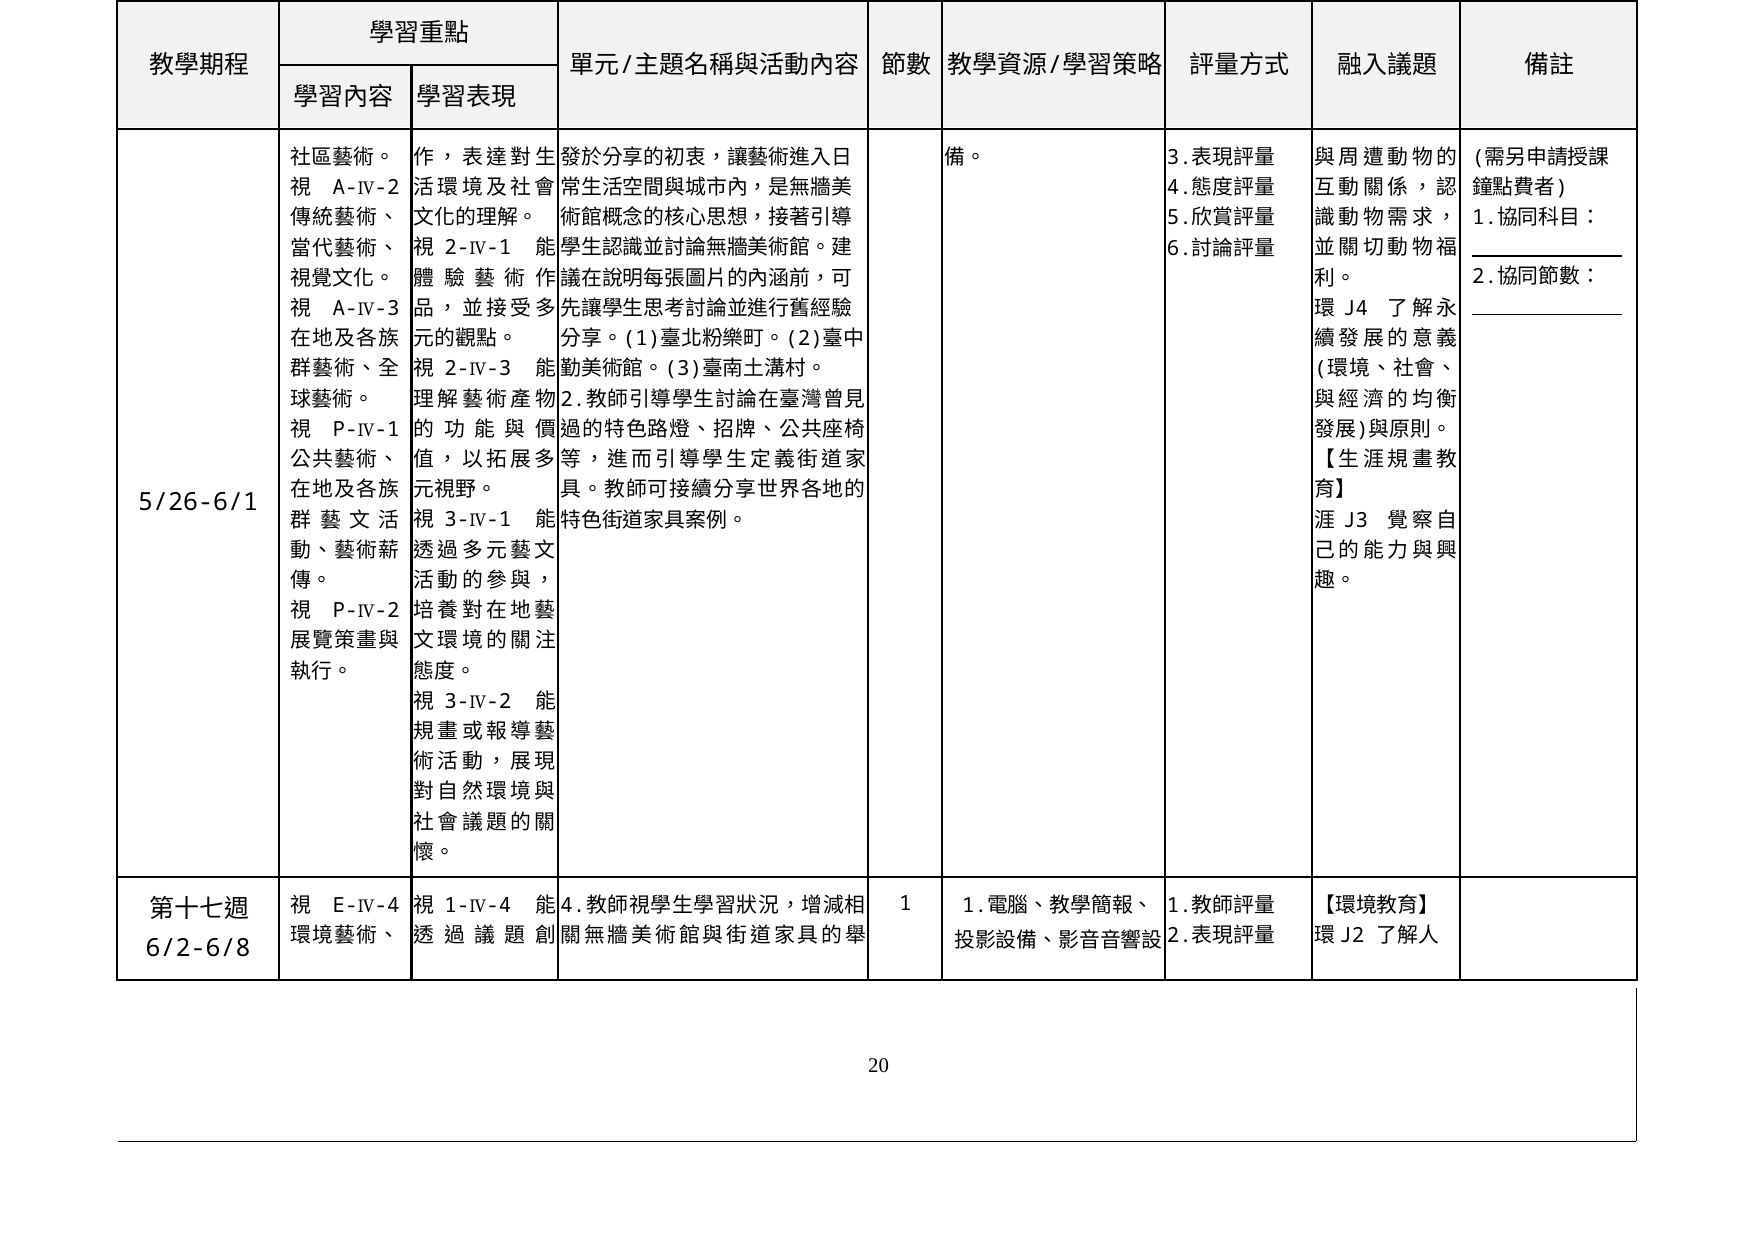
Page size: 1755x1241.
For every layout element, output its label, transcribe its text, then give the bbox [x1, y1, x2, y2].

table_cell 備。 [943, 130, 1164, 876]
table_cell 1 [869, 878, 941, 979]
table_cell [1461, 878, 1636, 979]
table_cell 5/26-6/1 [118, 130, 278, 876]
table_header 單元/主題名稱與活動內容 [559, 2, 867, 127]
table_cell 【環境教育】 環J2 了解人 [1313, 878, 1459, 979]
table_header 融入議題 [1313, 2, 1459, 127]
table_cell 學習內容 [280, 66, 410, 127]
table_header 教學期程 [118, 2, 278, 127]
table_header 節數 [869, 2, 941, 127]
table_cell 發於分享的初衷，讓藝術進入日常生活空間與城市內，是無牆美術館概念的核心思想，接著引導學生認識並討論無牆美術館。建議在說明每張圖片的內涵前，可先讓學生思考討論並進行舊經驗分享。(1)臺北粉樂町。(2)臺中勤美術館。(3)臺南土溝村。 2.教師引導學生討論在臺灣曾見過的特色路燈、招牌、公共座椅等，進而引導學生定義街道家具。教師可接續分享世界各地的特色街道家具案例。 [559, 130, 867, 876]
table_cell 與周遭動物的互動關係，認識動物需求，並關切動物福利。 環J4 了解永續發展的意義(環境、社會、與經濟的均衡發展)與原則。 【生涯規畫教育】 涯J3 覺察自己的能力與興趣。 [1313, 130, 1459, 876]
table_header 學習重點 [280, 2, 557, 64]
table_cell 3.表現評量 4.態度評量 5.欣賞評量 6.討論評量 [1166, 130, 1311, 876]
table_cell 學習表現 [413, 66, 557, 127]
table_cell (需另申請授課鐘點費者) 1.協同科目： 2.協同節數： [1461, 130, 1636, 876]
table_cell 視1-Ⅳ-4 能透過議題創 [413, 878, 557, 979]
table_header 備註 [1461, 2, 1636, 127]
table_cell 作，表達對生活環境及社會文化的理解。 視2-Ⅳ-1 能體驗藝術作品，並接受多元的觀點。 視2-Ⅳ-3 能理解藝術產物的功能與價值，以拓展多元視野。 視3-Ⅳ-1 能透過多元藝文活動的參與，培養對在地藝文環境的關注態度。 視3-Ⅳ-2 能規畫或報導藝術活動，展現對自然環境與社會議題的關懷。 [413, 130, 557, 876]
table_cell 社區藝術。 視A-Ⅳ-2 傳統藝術、當代藝術、視覺文化。 視A-Ⅳ-3 在地及各族群藝術、全球藝術。 視P-Ⅳ-1 公共藝術、在地及各族群藝文活動、藝術薪傳。 視P-Ⅳ-2 展覽策畫與執行。 [280, 130, 410, 876]
table_cell 1.教師評量 2.表現評量 [1166, 878, 1311, 979]
table_header 教學資源/學習策略 [943, 2, 1164, 127]
table_cell 視E-Ⅳ-4 環境藝術、 [280, 878, 410, 979]
table_cell 1.電腦、教學簡報、投影設備、影音音響設 [943, 878, 1164, 979]
table_cell [869, 130, 941, 876]
table_header 評量方式 [1166, 2, 1311, 127]
table_cell 第十七週6/2-6/8 [118, 878, 278, 979]
table_cell 4.教師視學生學習狀況，增減相關無牆美術館與街道家具的舉 [559, 878, 867, 979]
